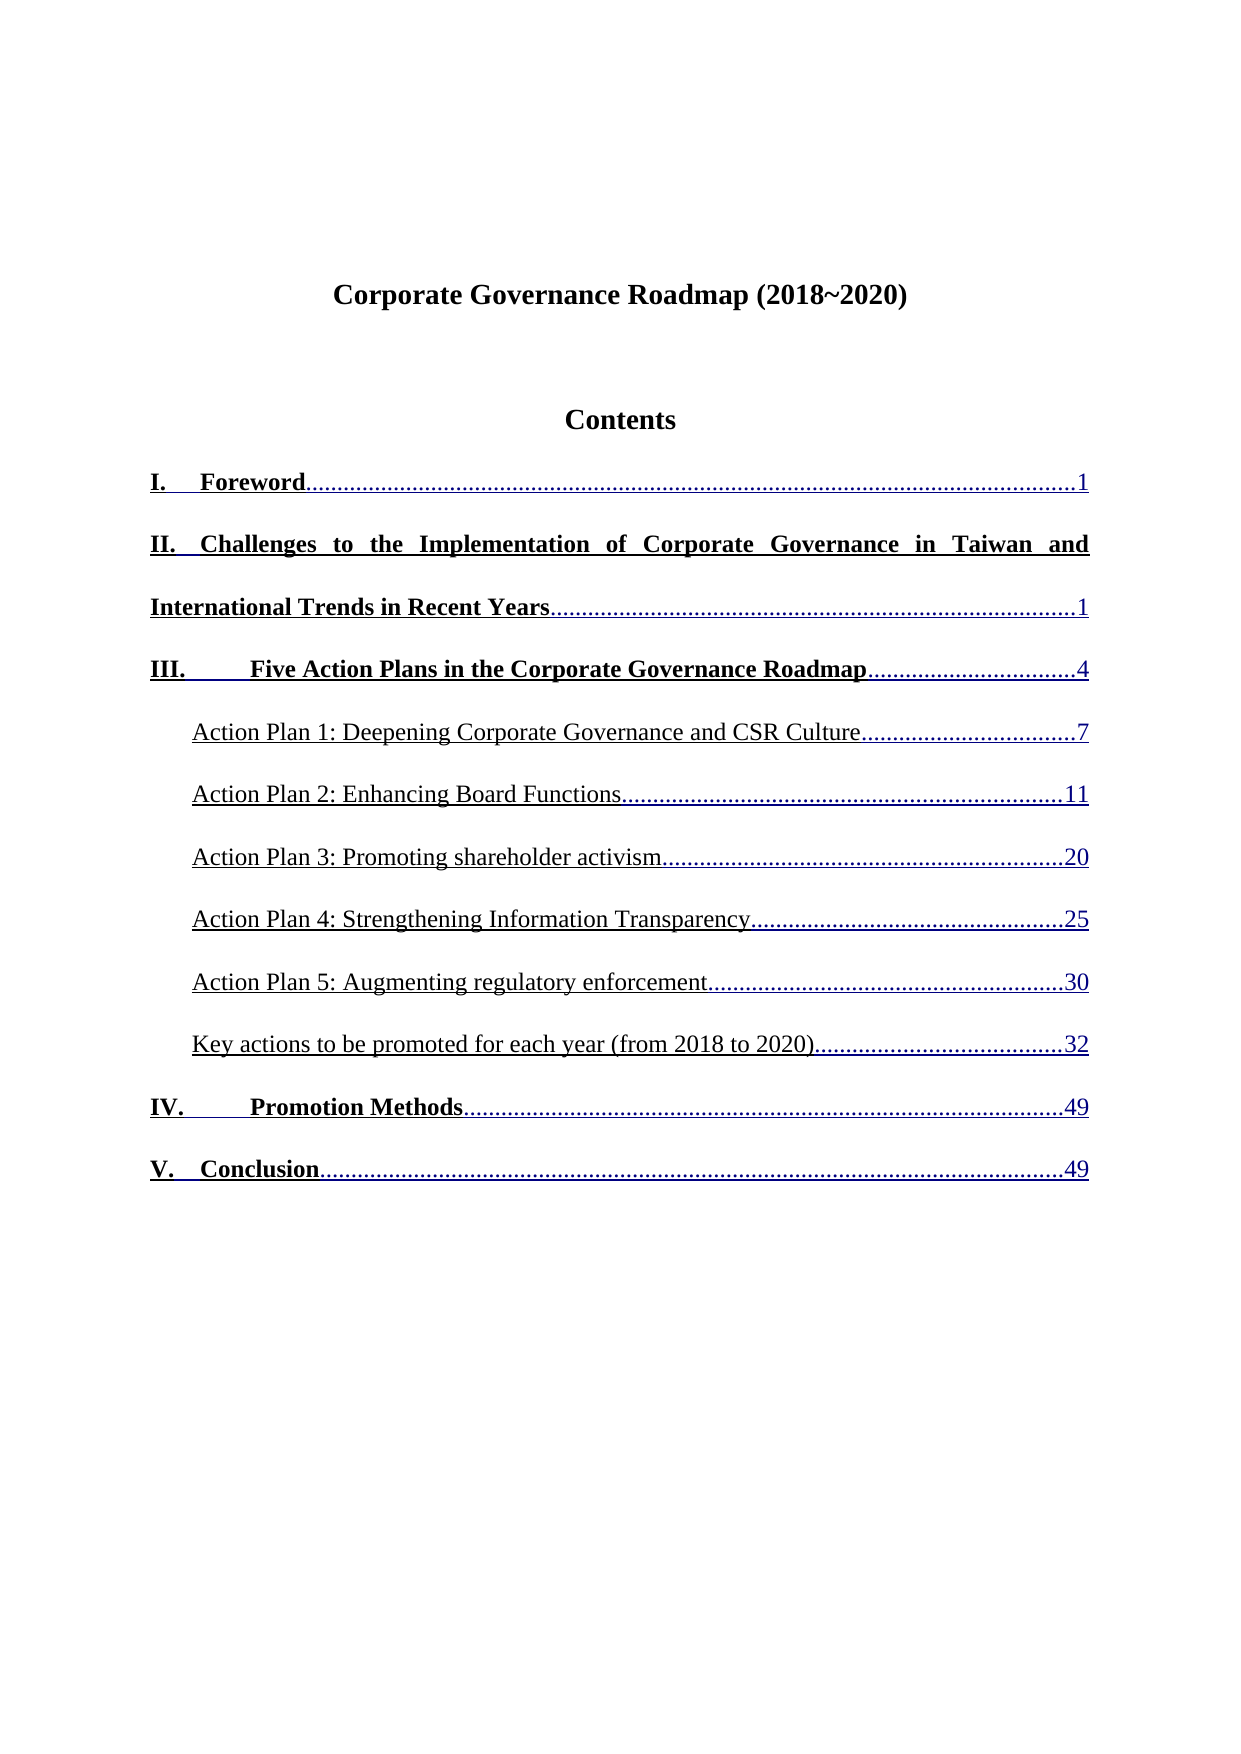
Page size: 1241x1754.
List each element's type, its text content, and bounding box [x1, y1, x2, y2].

text II. Challenges to the Implementation of Corporate Governance in Taiwan and International Trends in Recent Years 1 [150, 502, 1090, 554]
text Key actions to be promoted for each year (from 2018 to 2020) 32 [192, 1002, 1090, 1064]
text Action Plan 3: Promoting shareholder activism 20 [192, 814, 1090, 877]
text Contents [150, 377, 1090, 439]
text Action Plan 4: Strengthening Information Transparency 25 [192, 877, 1090, 939]
text IV. Promotion Methods 49 [150, 1064, 1090, 1127]
text Action Plan 1: Deepening Corporate Governance and CSR Culture 7 [192, 689, 1090, 752]
text V. Conclusion 49 [150, 1127, 1090, 1189]
text III. Five Action Plans in the Corporate Governance Roadmap 4 [150, 627, 1090, 689]
text Action Plan 5: Augmenting regulatory enforcement 30 [192, 939, 1090, 1002]
text Corporate Governance Roadmap (2018~2020) [150, 252, 1090, 314]
text I. Foreword 1 [150, 439, 1090, 502]
text II. Challenges to the Implementation of Corporate Governance in Taiwan and International Trends in Recent Years 1 [150, 556, 1090, 627]
text Action Plan 2: Enhancing Board Functions 11 [192, 752, 1090, 814]
